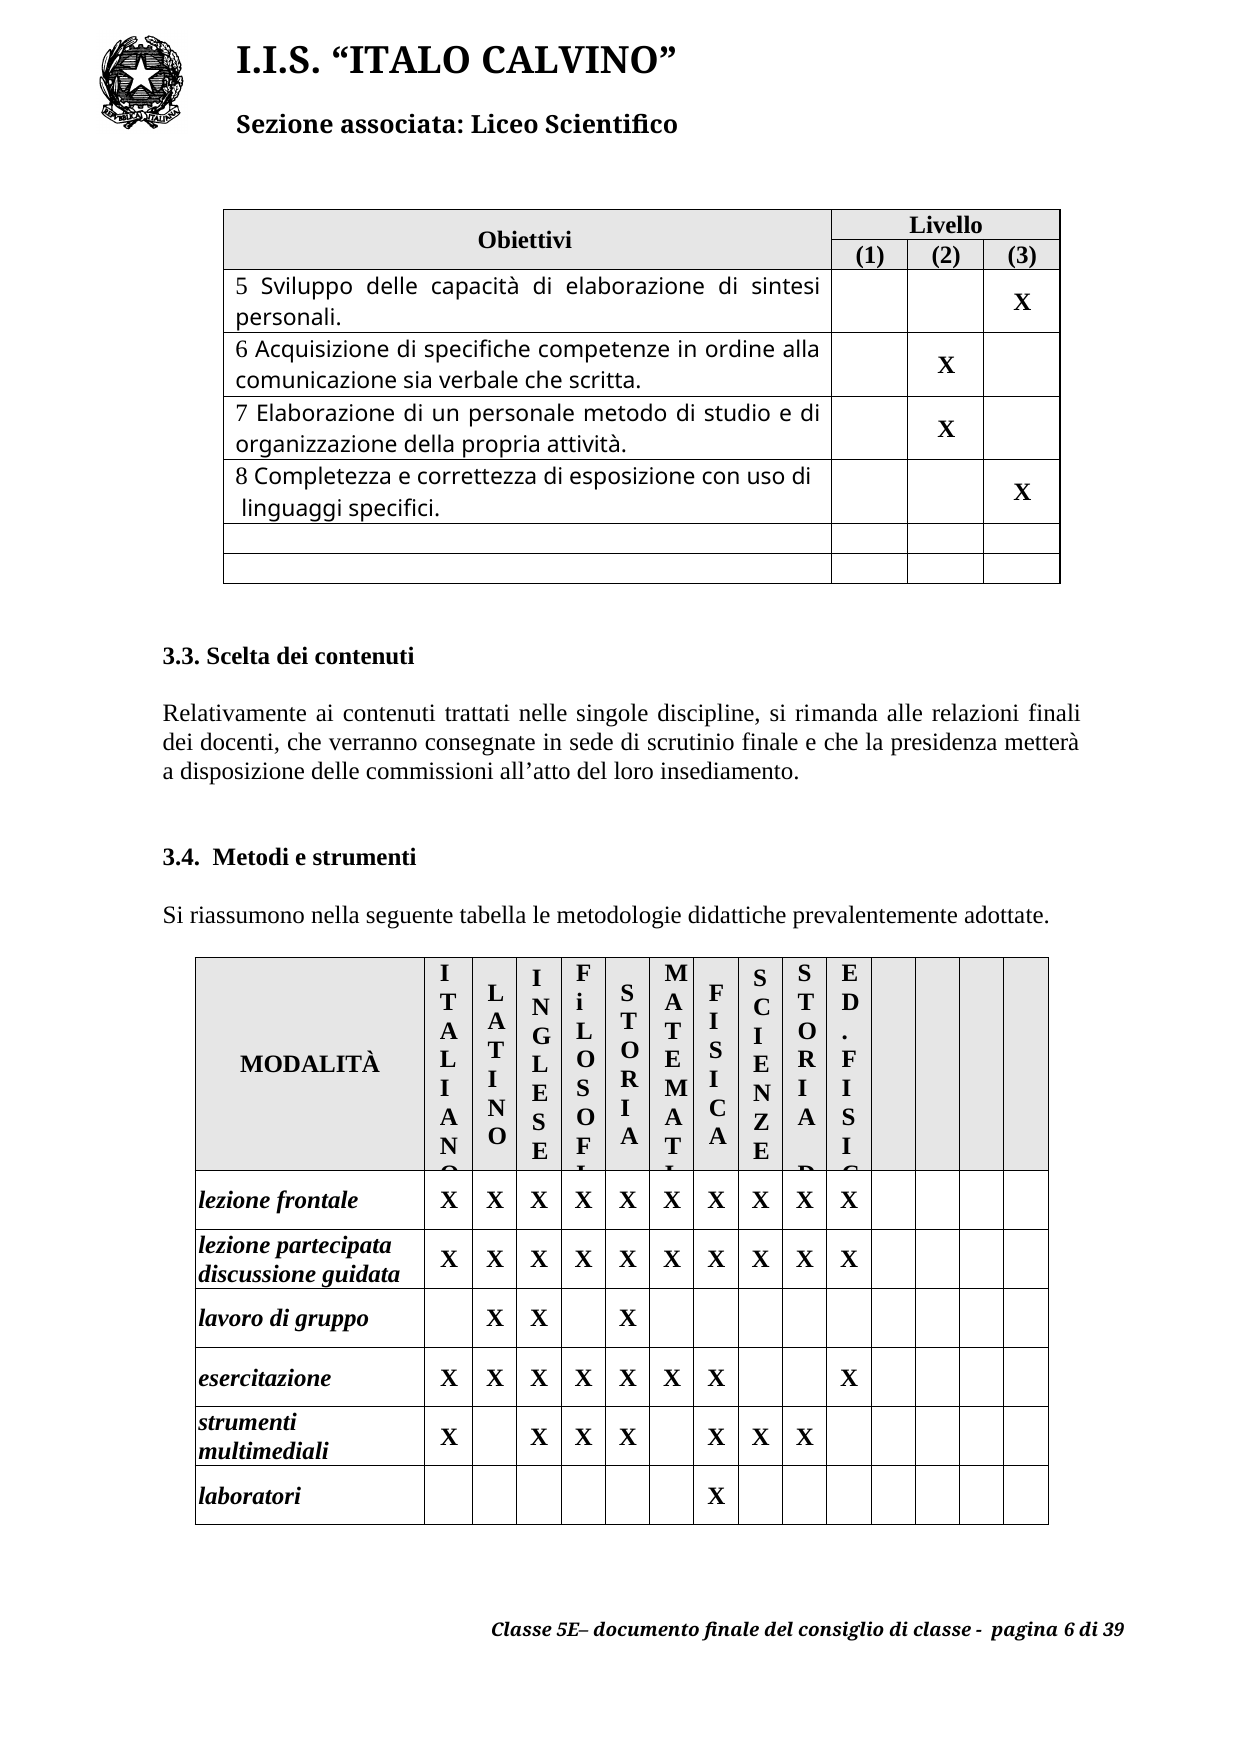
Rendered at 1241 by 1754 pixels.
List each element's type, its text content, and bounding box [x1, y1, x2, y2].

table_cell X [694, 1407, 738, 1465]
table_cell X [908, 397, 983, 459]
table_cell [739, 1348, 782, 1406]
table_header [1004, 958, 1048, 1170]
table_cell 8 Completezza e correttezza di esposizione con uso di linguaggi specifici. [224, 460, 831, 523]
table_header FISICA [694, 958, 738, 1170]
table_header ED. FISICA [827, 958, 871, 1170]
table_cell X [739, 1171, 782, 1229]
table_cell [984, 397, 1059, 459]
table_cell X [827, 1171, 871, 1229]
table_cell laboratori [196, 1466, 424, 1524]
table_cell X [425, 1230, 472, 1288]
table_cell [224, 524, 831, 553]
table_cell X [606, 1289, 649, 1347]
table_cell [872, 1407, 915, 1465]
table_cell X [517, 1230, 561, 1288]
table_cell X [562, 1348, 605, 1406]
table_cell [832, 460, 907, 523]
table_cell X [739, 1230, 782, 1288]
table_cell [517, 1466, 561, 1524]
table_cell X [650, 1348, 693, 1406]
table_cell X [562, 1407, 605, 1465]
table_header [960, 958, 1003, 1170]
table_cell [908, 554, 983, 582]
table_cell [473, 1466, 516, 1524]
table_cell X [473, 1171, 516, 1229]
table_cell [916, 1407, 959, 1465]
table_header [872, 958, 915, 1170]
table_cell X [694, 1466, 738, 1524]
table_cell lezione partecipata discussione guidata [196, 1230, 424, 1288]
table_header STORIA [606, 958, 649, 1170]
table_header MODALITÀ [196, 958, 424, 1170]
table_cell X [783, 1171, 826, 1229]
table_cell [960, 1466, 1003, 1524]
table_cell [832, 397, 907, 459]
table_cell X [650, 1171, 693, 1229]
table_cell strumenti multimedia­li [196, 1407, 424, 1465]
table_cell [984, 524, 1059, 553]
table_cell X [739, 1407, 782, 1465]
table_header MATEMATICA [650, 958, 693, 1170]
table_cell [425, 1289, 472, 1347]
table_cell X [694, 1348, 738, 1406]
table_cell X [694, 1230, 738, 1288]
table_cell [916, 1171, 959, 1229]
table_cell X [562, 1230, 605, 1288]
table_cell [1004, 1466, 1048, 1524]
table_cell X [425, 1171, 472, 1229]
table_cell X [783, 1407, 826, 1465]
table_cell [960, 1171, 1003, 1229]
table_cell [1004, 1407, 1048, 1465]
table_header FiLOSOFIA [562, 958, 605, 1170]
table_cell esercitazione [196, 1348, 424, 1406]
table_cell X [606, 1171, 649, 1229]
table_cell X [473, 1289, 516, 1347]
table_cell [916, 1348, 959, 1406]
table_cell [872, 1289, 915, 1347]
table_cell [606, 1466, 649, 1524]
table_cell [827, 1466, 871, 1524]
table_cell [872, 1466, 915, 1524]
table_cell [224, 554, 831, 582]
table_cell X [517, 1407, 561, 1465]
table_header ITALIANO [425, 958, 472, 1170]
table_cell [1004, 1289, 1048, 1347]
table_cell (3) [984, 240, 1059, 269]
table_cell [908, 524, 983, 553]
table_cell [984, 554, 1059, 582]
table_cell [827, 1407, 871, 1465]
table_cell X [606, 1407, 649, 1465]
table_cell X [827, 1348, 871, 1406]
table_cell X [517, 1289, 561, 1347]
table_cell X [694, 1171, 738, 1229]
table_header [916, 958, 959, 1170]
table_cell X [606, 1230, 649, 1288]
table_cell [562, 1466, 605, 1524]
table_cell [916, 1230, 959, 1288]
table_cell [908, 460, 983, 523]
table_cell [739, 1466, 782, 1524]
table_cell [960, 1407, 1003, 1465]
table_cell 6 Acquisizione di specifiche competenze in ordine alla comunicazione sia verbale che scritta. [224, 333, 831, 396]
table_cell X [650, 1230, 693, 1288]
table_header INGLESE [517, 958, 561, 1170]
table_cell X [517, 1171, 561, 1229]
table_cell [916, 1289, 959, 1347]
table_cell X [473, 1230, 516, 1288]
table_cell [1004, 1171, 1048, 1229]
table_cell (2) [908, 240, 983, 269]
table_cell [832, 270, 907, 332]
table_cell [832, 333, 907, 396]
table_cell X [908, 333, 983, 396]
table_header Obiettivi [224, 210, 831, 269]
table_cell [562, 1289, 605, 1347]
table_cell [694, 1289, 738, 1347]
table_cell X [517, 1348, 561, 1406]
table_cell [783, 1348, 826, 1406]
table_cell X [984, 270, 1059, 332]
table_cell [908, 270, 983, 332]
subtitle 3.3. Scelta dei contenuti [162, 641, 1081, 670]
table_cell 7 Elaborazione di un personale metodo di studio e di organizzazione della propria attività. [224, 397, 831, 459]
table_cell lavoro di gruppo [196, 1289, 424, 1347]
table_cell [832, 554, 907, 582]
table_cell (1) [832, 240, 907, 269]
table_cell [832, 524, 907, 553]
text Relativamente ai contenuti trattati nelle singole discipline, si ri­man­da alle relazioni finali dei docenti, che verranno consegnate in sede di scrutinio finale e che la presidenza metterà a disposizione delle commissioni all’atto del loro insediamento. [162, 698, 1081, 785]
table_cell [827, 1289, 871, 1347]
table_cell X [984, 460, 1059, 523]
table_cell [872, 1171, 915, 1229]
table_cell [650, 1289, 693, 1347]
table_cell [1004, 1230, 1048, 1288]
table_cell X [473, 1348, 516, 1406]
table_cell X [827, 1230, 871, 1288]
table_header STORIA DELL’ARTE [783, 958, 826, 1170]
table_cell X [425, 1348, 472, 1406]
table_cell X [606, 1348, 649, 1406]
table_header Livello [832, 210, 1059, 239]
table_cell X [783, 1230, 826, 1288]
table_cell [960, 1230, 1003, 1288]
subtitle 3.4. Metodi e strumenti [162, 842, 1081, 871]
table_cell [916, 1466, 959, 1524]
table_cell [984, 333, 1059, 396]
table_cell [960, 1348, 1003, 1406]
table_cell X [425, 1407, 472, 1465]
table_cell [650, 1407, 693, 1465]
table_cell lezione frontale [196, 1171, 424, 1229]
table_cell [1004, 1348, 1048, 1406]
table_cell 5 Sviluppo delle capacità di elaborazione di sintesi personali. [224, 270, 831, 332]
table_cell [739, 1289, 782, 1347]
table_header SCIENZE [739, 958, 782, 1170]
table_cell [650, 1466, 693, 1524]
table_header LATINO [473, 958, 516, 1170]
table_cell [783, 1289, 826, 1347]
table_cell X [562, 1171, 605, 1229]
table_cell [960, 1289, 1003, 1347]
table_cell [872, 1348, 915, 1406]
table_cell [425, 1466, 472, 1524]
table_cell [783, 1466, 826, 1524]
table_cell [872, 1230, 915, 1288]
text Si riassumono nella seguente tabella le metodologie didattiche prevalentemente adotta­te. [162, 900, 1081, 928]
table_cell [473, 1407, 516, 1465]
